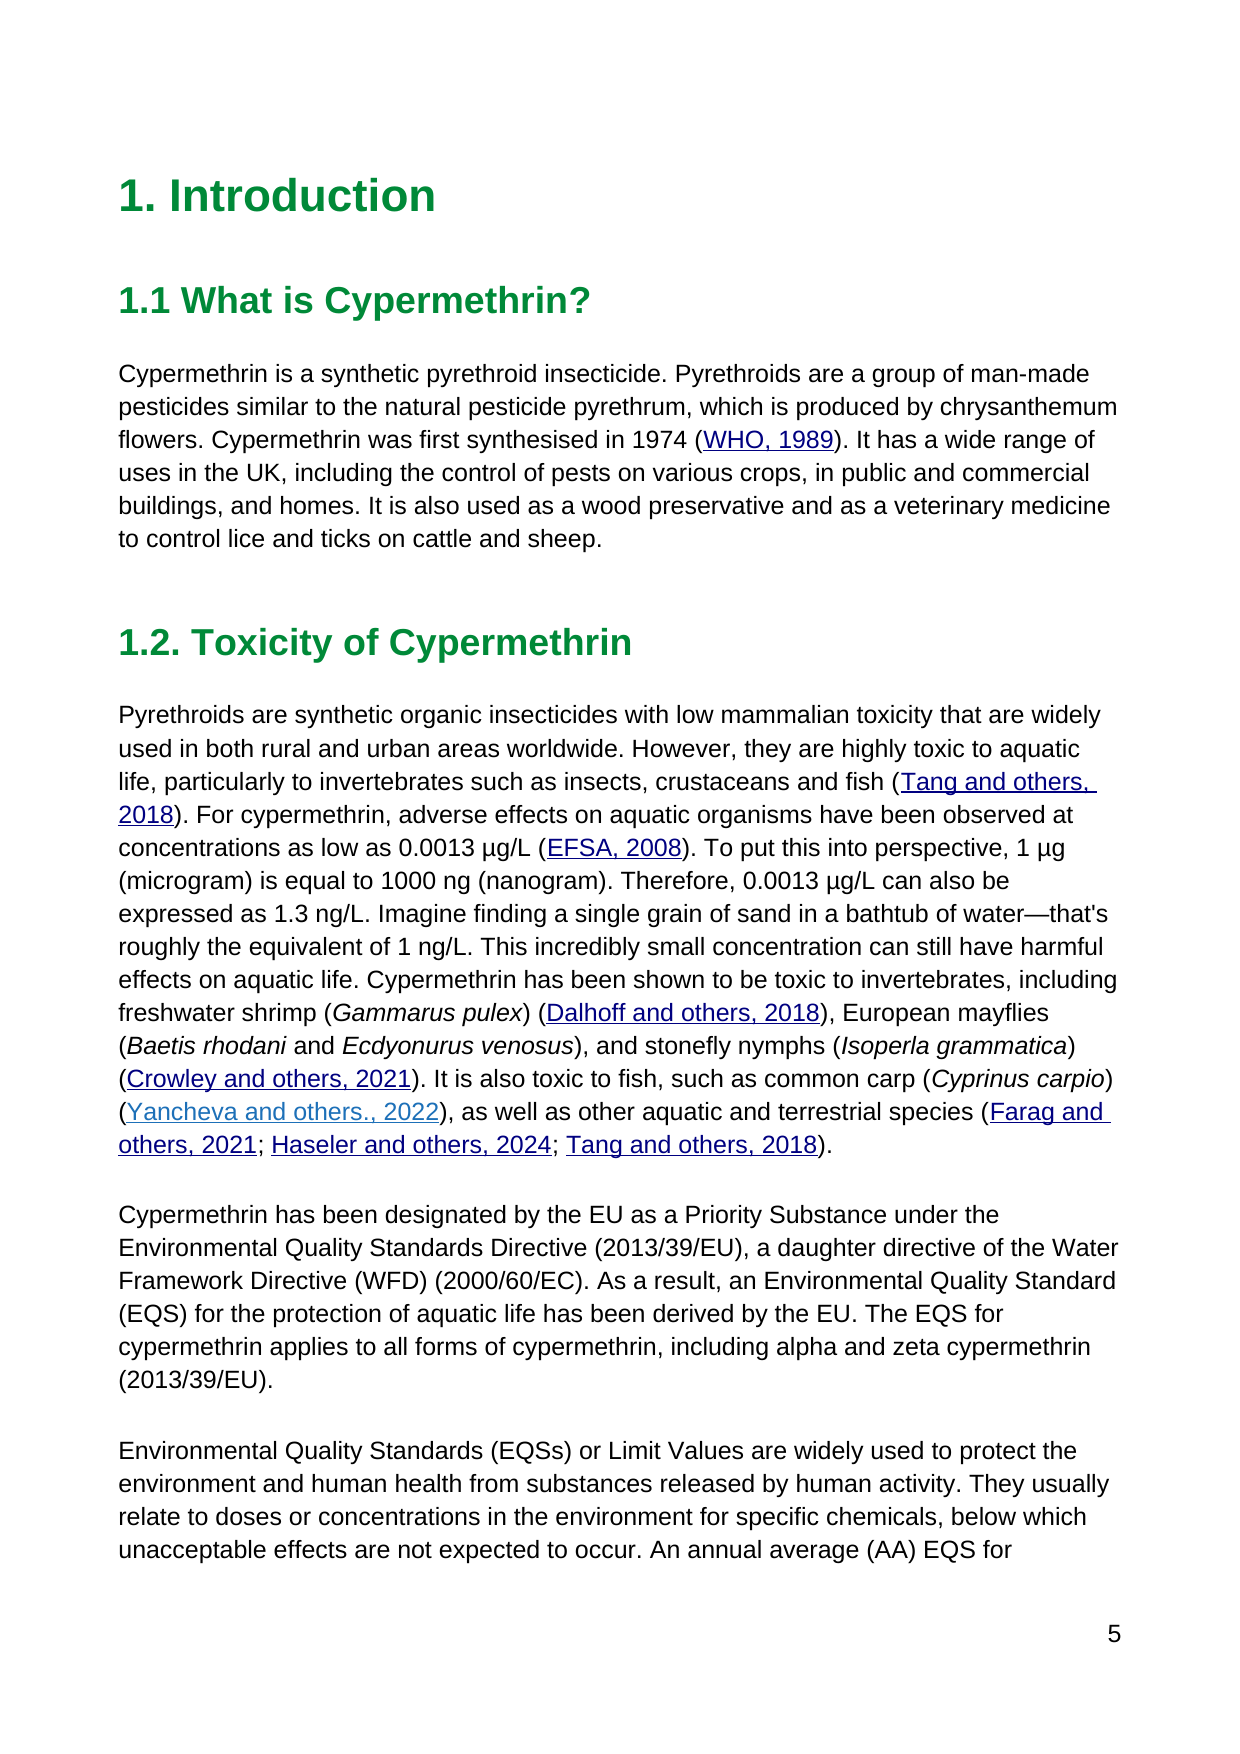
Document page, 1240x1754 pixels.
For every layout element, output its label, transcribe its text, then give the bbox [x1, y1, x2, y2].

subtitle 1.2. Toxicity of Cypermethrin [118, 620, 1121, 663]
text Cypermethrin has been designated by the EU as a Priority Substance under the Environmental Quality Standards Directive (2013/39/EU), a daughter directive of the Water Framework Directive (WFD) (2000/60/EC). As a result, an Environmental Quality Standard (EQS) for the protection of aquatic life has been derived by the EU. The EQS for cypermethrin applies to all forms of cypermethrin, including alpha and zeta cypermethrin (2013/39/EU). [118, 1200, 1121, 1394]
text Cypermethrin is a synthetic pyrethroid insecticide. Pyrethroids are a group of man-made pesticides similar to the natural pesticide pyrethrum, which is produced by chrysanthemum flowers. Cypermethrin was first synthesised in 1974 (WHO, 1989). It has a wide range of uses in the UK, including the control of pests on various crops, in public and commercial buildings, and homes. It is also used as a wood preservative and as a veterinary medicine to control lice and ticks on cattle and sheep. [118, 359, 1121, 553]
subtitle 1.1 What is Cypermethrin? [118, 279, 1121, 322]
text Pyrethroids are synthetic organic insecticides with low mammalian toxicity that are widely used in both rural and urban areas worldwide. However, they are highly toxic to aquatic life, particularly to invertebrates such as insects, crustaceans and fish (Tang and others, 2018). For cypermethrin, adverse effects on aquatic organisms have been observed at concentrations as low as 0.0013 µg/L (EFSA, 2008). To put this into perspective, 1 µg (microgram) is equal to 1000 ng (nanogram). Therefore, 0.0013 µg/L can also be expressed as 1.3 ng/L. Imagine finding a single grain of sand in a bathtub of water—that's roughly the equivalent of 1 ng/L. This incredibly small concentration can still have harmful effects on aquatic life. Cypermethrin has been shown to be toxic to invertebrates, including freshwater shrimp (Gammarus pulex) (Dalhoff and others, 2018), European mayflies (Baetis rhodani and Ecdyonurus venosus), and stonefly nymphs (Isoperla grammatica) (Crowley and others, 2021). It is also toxic to fish, such as common carp (Cyprinus carpio) (Yancheva and others., 2022), as well as other aquatic and terrestrial species (Farag and others, 2021; Haseler and others, 2024; Tang and others, 2018). [118, 701, 1121, 1158]
subtitle 1. Introduction [118, 168, 1121, 221]
text Environmental Quality Standards (EQSs) or Limit Values are widely used to protect the environment and human health from substances released by human activity. They usually relate to doses or concentrations in the environment for specific chemicals, below which unacceptable effects are not expected to occur. An annual average (AA) EQS for [118, 1436, 1121, 1564]
